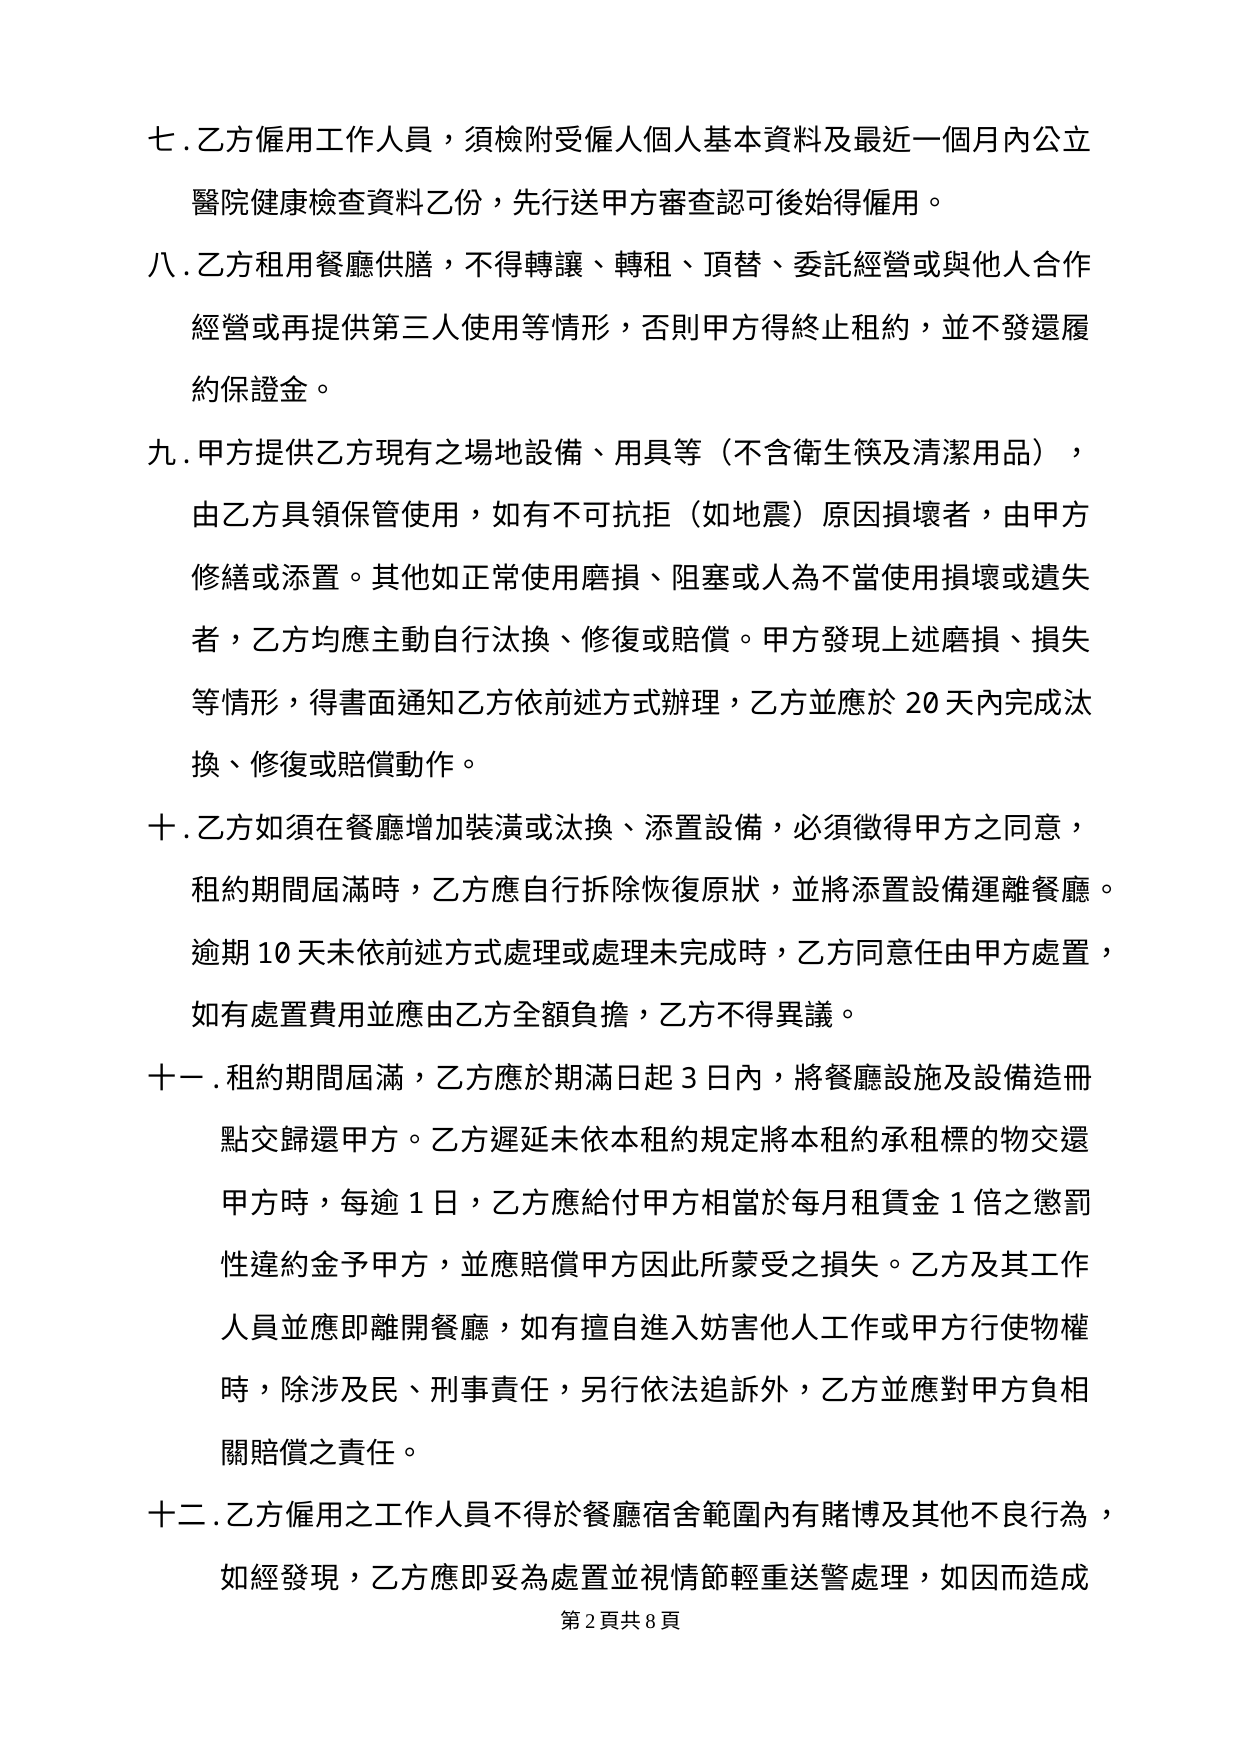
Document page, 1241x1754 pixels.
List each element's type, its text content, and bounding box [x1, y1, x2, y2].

text 十二.乙方僱用之工作人員不得於餐廳宿舍範圍內有賭博及其他不良行為，如經發現，乙方應即妥為處置並視情節輕重送警處理，如因而造成甲方或第三人之任何損失，概由乙方負相關賠償之責任。 [148, 1471, 1092, 1596]
text 十ㄧ.租約期間屆滿，乙方應於期滿日起3日內，將餐廳設施及設備造冊點交歸還甲方。乙方遲延未依本租約規定將本租約承租標的物交還甲方時，每逾1日，乙方應給付甲方相當於每月租賃金1倍之懲罰性違約金予甲方，並應賠償甲方因此所蒙受之損失。乙方及其工作人員並應即離開餐廳，如有擅自進入妨害他人工作或甲方行使物權時，除涉及民、刑事責任，另行依法追訴外，乙方並應對甲方負相關賠償之責任。 [148, 1034, 1092, 1471]
text 七.乙方僱用工作人員，須檢附受僱人個人基本資料及最近一個月內公立醫院健康檢查資料乙份，先行送甲方審查認可後始得僱用。 [148, 96, 1092, 221]
text 九.甲方提供乙方現有之場地設備、用具等（不含衛生筷及清潔用品），由乙方具領保管使用，如有不可抗拒（如地震）原因損壞者，由甲方修繕或添置。其他如正常使用磨損、阻塞或人為不當使用損壞或遺失者，乙方均應主動自行汰換、修復或賠償。甲方發現上述磨損、損失等情形，得書面通知乙方依前述方式辦理，乙方並應於20天內完成汰換、修復或賠償動作。 [148, 409, 1092, 784]
text 十.乙方如須在餐廳增加裝潢或汰換、添置設備，必須徵得甲方之同意，租約期間屆滿時，乙方應自行拆除恢復原狀，並將添置設備運離餐廳。逾期10天未依前述方式處理或處理未完成時，乙方同意任由甲方處置，如有處置費用並應由乙方全額負擔，乙方不得異議。 [148, 784, 1092, 1034]
text 八.乙方租用餐廳供膳，不得轉讓、轉租、頂替、委託經營或與他人合作經營或再提供第三人使用等情形，否則甲方得終止租約，並不發還履約保證金。 [148, 221, 1092, 409]
